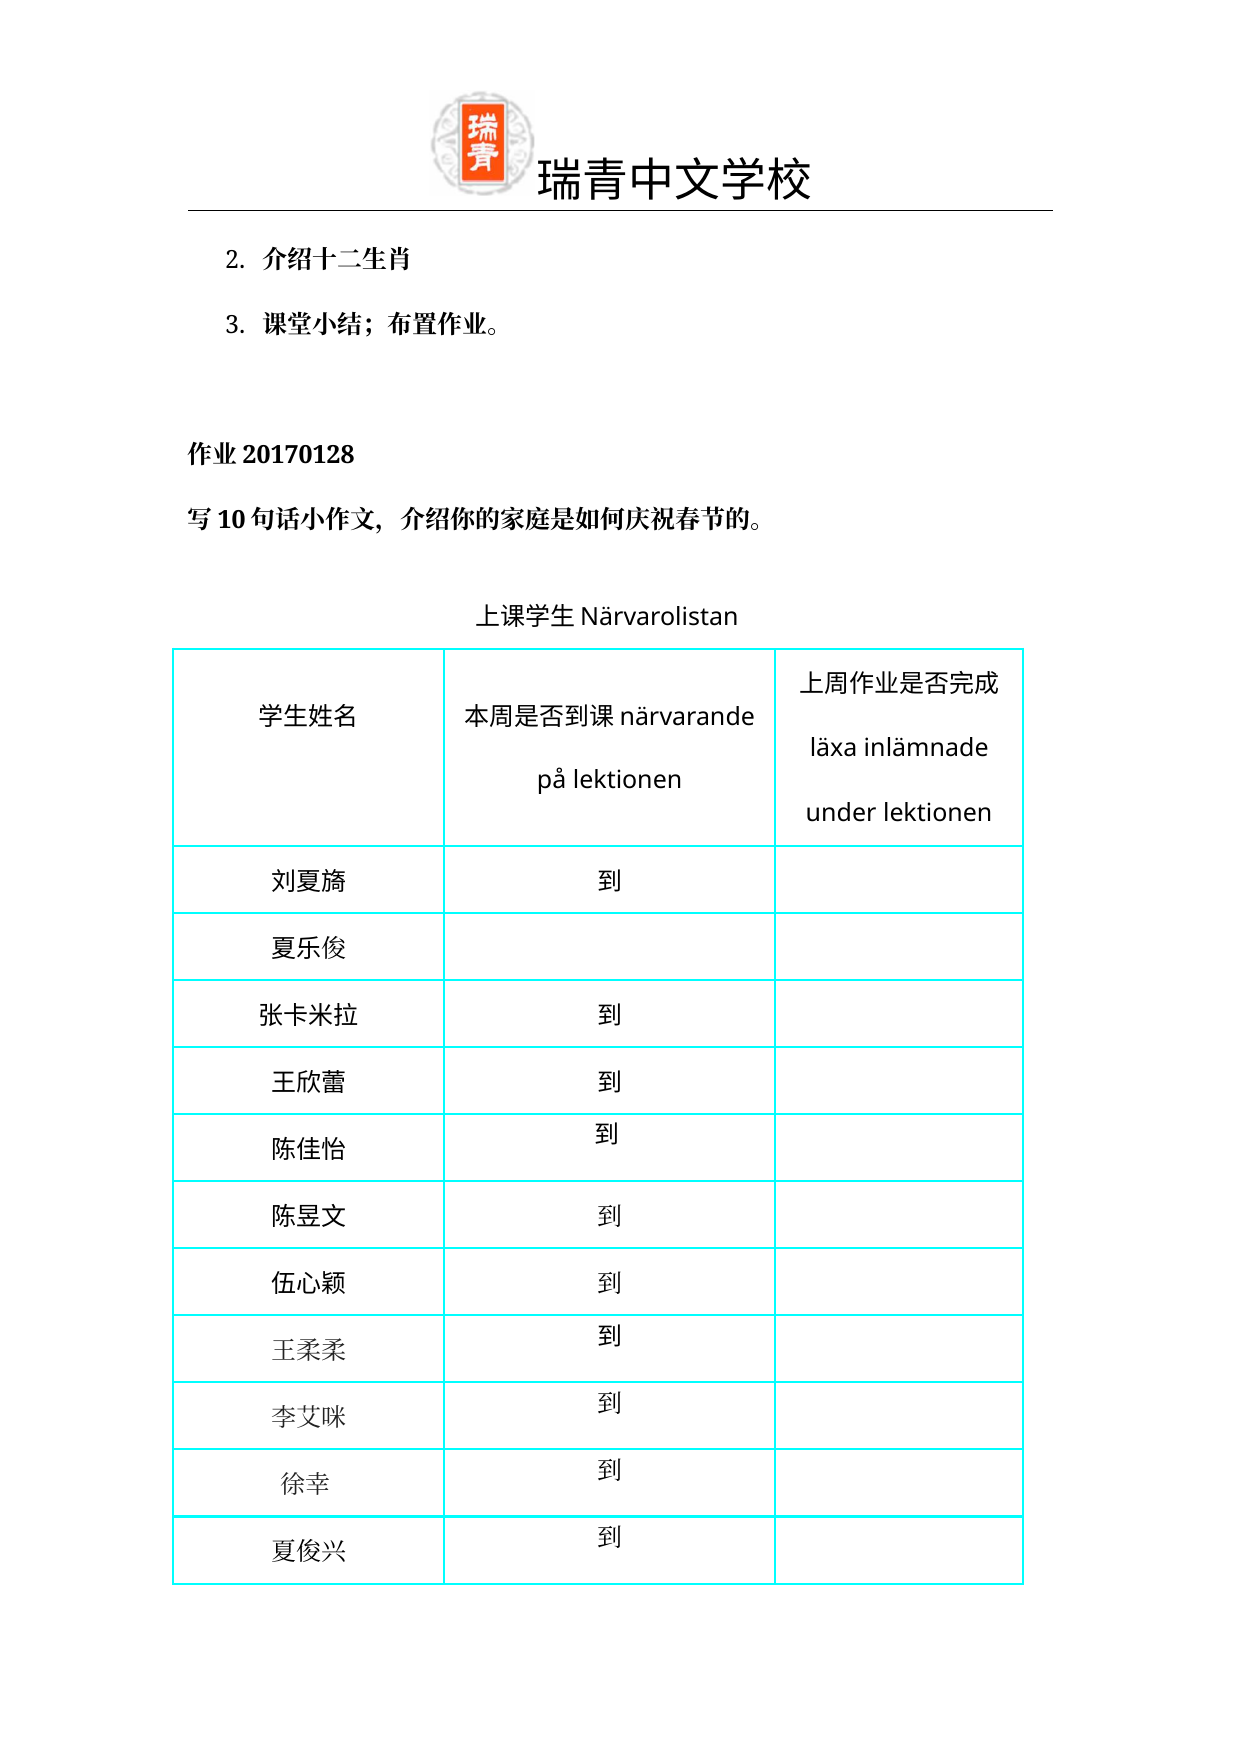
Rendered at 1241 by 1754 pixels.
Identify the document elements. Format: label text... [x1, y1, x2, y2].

table_cell 到 [445, 1518, 774, 1582]
table_cell 到 [445, 1048, 774, 1113]
table_cell 王欣蕾 [174, 1048, 443, 1113]
table_cell 徐幸 [174, 1450, 443, 1515]
table_cell 到 [445, 847, 774, 912]
table_cell [776, 981, 1022, 1046]
table_cell 到 [445, 1450, 774, 1515]
table_cell [776, 1048, 1022, 1113]
table_cell [776, 1518, 1022, 1582]
table_cell [776, 1182, 1022, 1247]
table_cell 到 [445, 1383, 774, 1448]
table_cell [445, 914, 774, 979]
table_cell 李艾咪 [174, 1383, 443, 1448]
table_header 学生姓名 [174, 650, 443, 844]
picture [429, 90, 535, 196]
table_cell 到 [445, 981, 774, 1046]
text 作业20170128 [187, 420, 1053, 485]
table_cell [776, 1450, 1022, 1515]
table_cell 伍心颖 [174, 1249, 443, 1314]
table_cell 张卡米拉 [174, 981, 443, 1046]
table_cell 刘夏旖 [174, 847, 443, 912]
table_cell [776, 914, 1022, 979]
list 介绍十二生肖 [225, 225, 1053, 290]
table_cell 到 [445, 1115, 774, 1180]
list 课堂小结；布置作业。 [225, 290, 1053, 355]
table_cell 王柔柔 [174, 1316, 443, 1381]
text 写10句话小作文，介绍你的家庭是如何庆祝春节的。 [187, 485, 1053, 550]
table_cell 夏乐俊 [174, 914, 443, 979]
table_cell 到 [445, 1182, 774, 1247]
table_cell [776, 847, 1022, 912]
table_cell [776, 1316, 1022, 1381]
text 上课学生Närvarolistan [187, 582, 1053, 647]
table_cell 到 [445, 1249, 774, 1314]
table_header 上周作业是否完成 läxa inlämnade under lektionen [776, 650, 1022, 844]
table_cell 陈昱文 [174, 1182, 443, 1247]
table_header 本周是否到课 närvarande på lektionen [445, 650, 774, 844]
table_cell 陈佳怡 [174, 1115, 443, 1180]
table_cell 夏俊兴 [174, 1518, 443, 1582]
table_cell 到 [445, 1316, 774, 1381]
table_cell [776, 1115, 1022, 1180]
table_cell [776, 1249, 1022, 1314]
table_cell [776, 1383, 1022, 1448]
